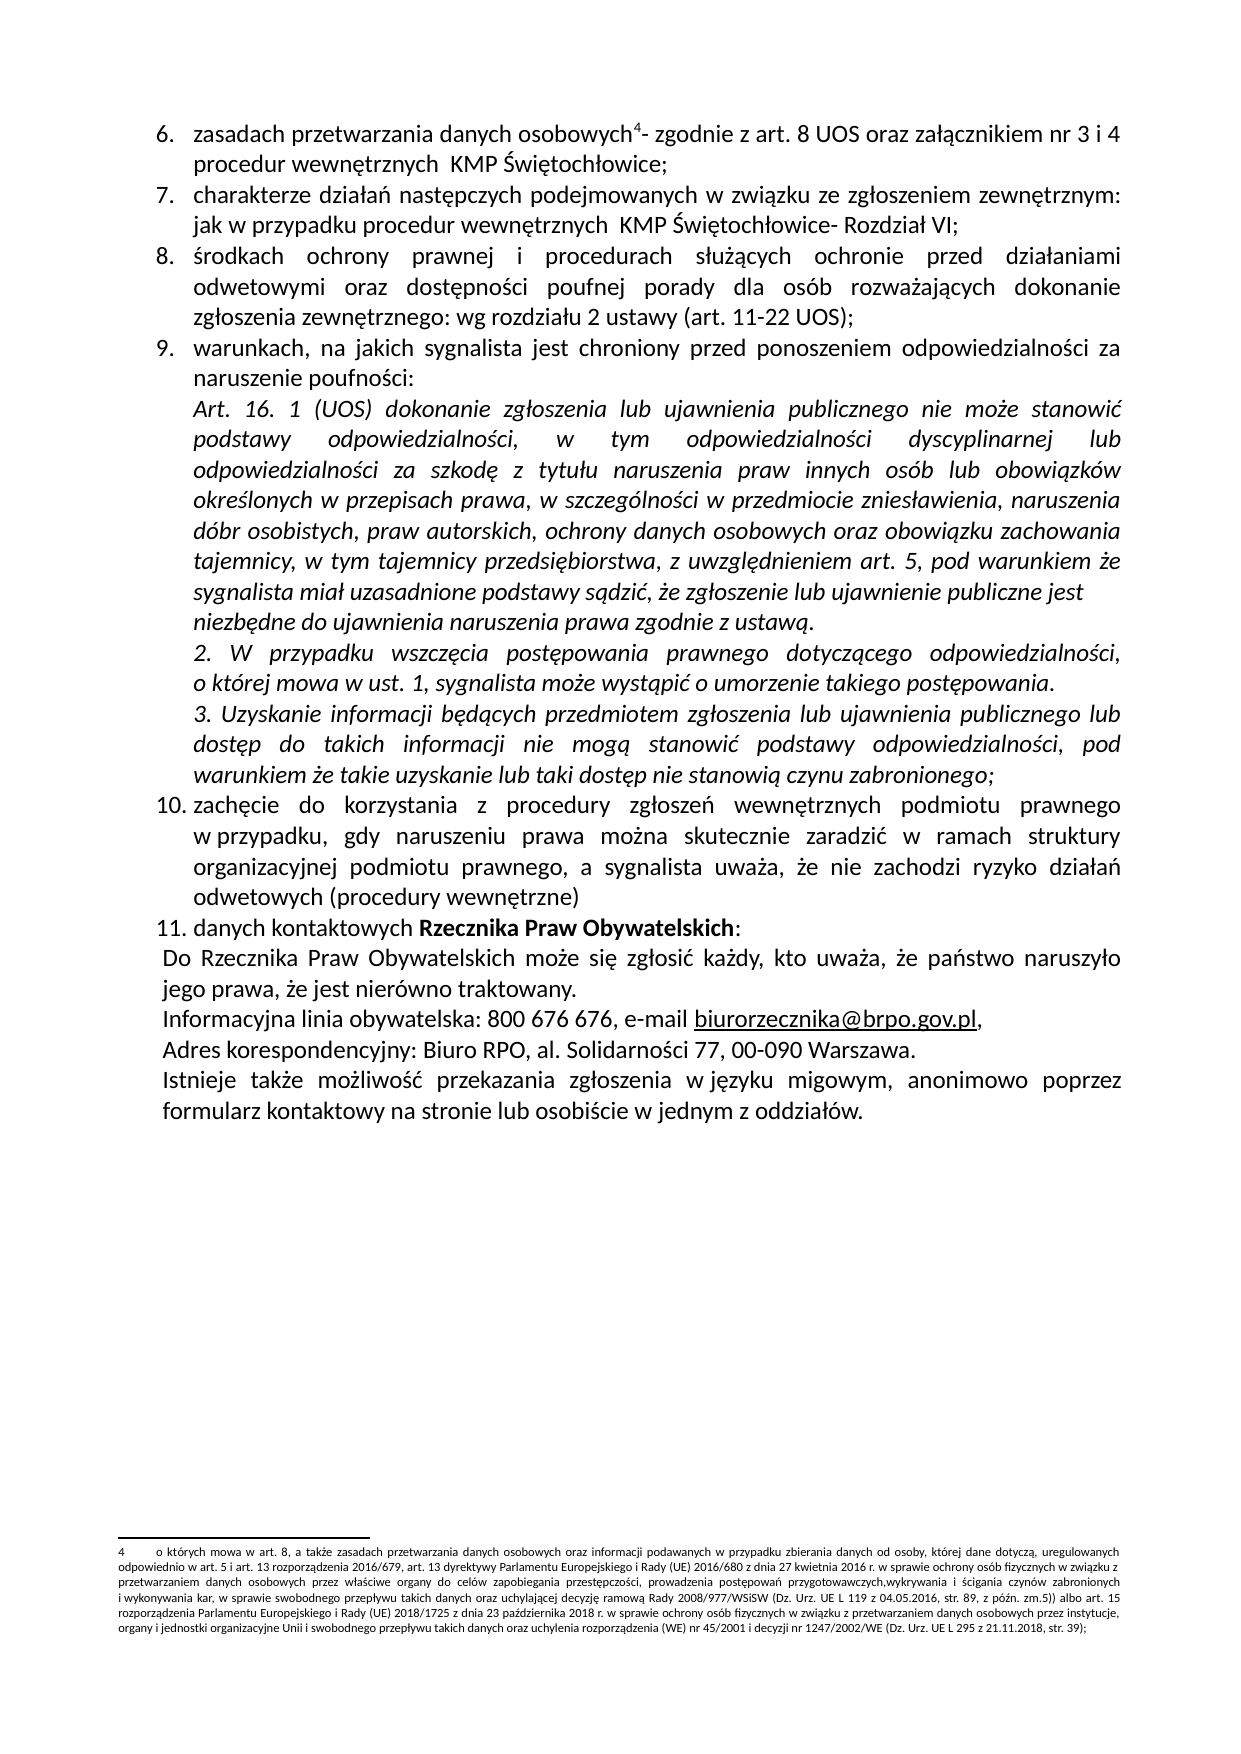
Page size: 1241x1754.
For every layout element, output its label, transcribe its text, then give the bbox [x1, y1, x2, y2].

list 2. W przypadku wszczęcia postępowania prawnego dotyczącego odpowiedzialności, o której mowa w ust. 1, sygnalista może wystąpić o umorzenie takiego postępowania. [156, 637, 1122, 698]
list danych kontaktowych Rzecznika Praw Obywatelskich: [156, 912, 1122, 942]
list Adres korespondencyjny: Biuro RPO, al. Solidarności 77, 00-090 Warszawa. [162, 1034, 1122, 1064]
list 3. Uzyskanie informacji będących przedmiotem zgłoszenia lub ujawnienia publicznego lub dostęp do takich informacji nie mogą stanowić podstawy odpowiedzialności, pod warunkiem że takie uzyskanie lub taki dostęp nie stanowią czynu zabronionego; [156, 698, 1122, 789]
list Do Rzecznika Praw Obywatelskich może się zgłosić każdy, kto uważa, że państwo naruszyło jego prawa, że jest nierówno traktowany. [162, 942, 1122, 1003]
list warunkach, na jakich sygnalista jest chroniony przed ponoszeniem odpowiedzialności za naruszenie poufności: [156, 332, 1122, 393]
list środkach ochrony prawnej i procedurach służących ochronie przed działaniami odwetowymi oraz dostępności poufnej porady dla osób rozważających dokonanie zgłoszenia zewnętrznego: wg rozdziału 2 ustawy (art. 11-22 UOS); [156, 240, 1122, 332]
list Istnieje także możliwość przekazania zgłoszenia w języku migowym, anonimowo poprzez formularz kontaktowy na stronie lub osobiście w jednym z oddziałów. [162, 1064, 1122, 1125]
list Art. 16. 1 (UOS) dokonanie zgłoszenia lub ujawnienia publicznego nie może stanowić podstawy odpowiedzialności, w tym odpowiedzialności dyscyplinarnej lub odpowiedzialności za szkodę z tytułu naruszenia praw innych osób lub obowiązków określonych w przepisach prawa, w szczególności w przedmiocie zniesławienia, naruszenia dóbr osobistych, praw autorskich, ochrony danych osobowych oraz obowiązku zachowania tajemnicy, w tym tajemnicy przedsiębiorstwa, z uwzględnieniem art. 5, pod warunkiem że sygnalista miał uzasadnione podstawy sądzić, że zgłoszenie lub ujawnienie publiczne jest [156, 393, 1122, 606]
list zasadach przetwarzania danych osobowych- zgodnie z art. 8 UOS oraz załącznikiem nr 3 i 4 procedur wewnętrznych KMP Świętochłowice; [156, 118, 1122, 179]
list o których mowa w art. 8, a także zasadach przetwarzania danych osobowych oraz informacji podawanych w przypadku zbierania danych od osoby, której dane dotyczą, uregulowanych odpowiednio w art. 5 i art. 13 rozporządzenia 2016/679, art. 13 dyrektywy Parlamentu Europejskiego i Rady (UE) 2016/680 z dnia 27 kwietnia 2016 r. w sprawie ochrony osób fizycznych w związku z przetwarzaniem danych osobowych przez właściwe organy do celów zapobiegania przestępczości, prowadzenia postępowań przygotowawczych,wykrywania i ścigania czynów zabronionych i wykonywania kar, w sprawie swobodnego przepływu takich danych oraz uchylającej decyzję ramową Rady 2008/977/WSiSW (Dz. Urz. UE L 119 z 04.05.2016, str. 89, z późn. zm.5)) albo art. 15 rozporządzenia Parlamentu Europejskiego i Rady (UE) 2018/1725 z dnia 23 października 2018 r. w sprawie ochrony osób fizycznych w związku z przetwarzaniem danych osobowych przez instytucje, organy i jednostki organizacyjne Unii i swobodnego przepływu takich danych oraz uchylenia rozporządzenia (WE) nr 45/2001 i decyzji nr 1247/2002/WE (Dz. Urz. UE L 295 z 21.11.2018, str. 39); [118, 1544, 1122, 1636]
list Informacyjna linia obywatelska: 800 676 676, e-mail biurorzecznika@brpo.gov.pl, [162, 1003, 1122, 1034]
list zachęcie do korzystania z procedury zgłoszeń wewnętrznych podmiotu prawnego w przypadku, gdy naruszeniu prawa można skutecznie zaradzić w ramach struktury organizacyjnej podmiotu prawnego, a sygnalista uważa, że nie zachodzi ryzyko działań odwetowych (procedury wewnętrzne) [156, 789, 1122, 912]
list niezbędne do ujawnienia naruszenia prawa zgodnie z ustawą. [156, 606, 1122, 637]
list charakterze działań następczych podejmowanych w związku ze zgłoszeniem zewnętrznym: jak w przypadku procedur wewnętrznych KMP Świętochłowice- Rozdział VI; [156, 179, 1122, 240]
